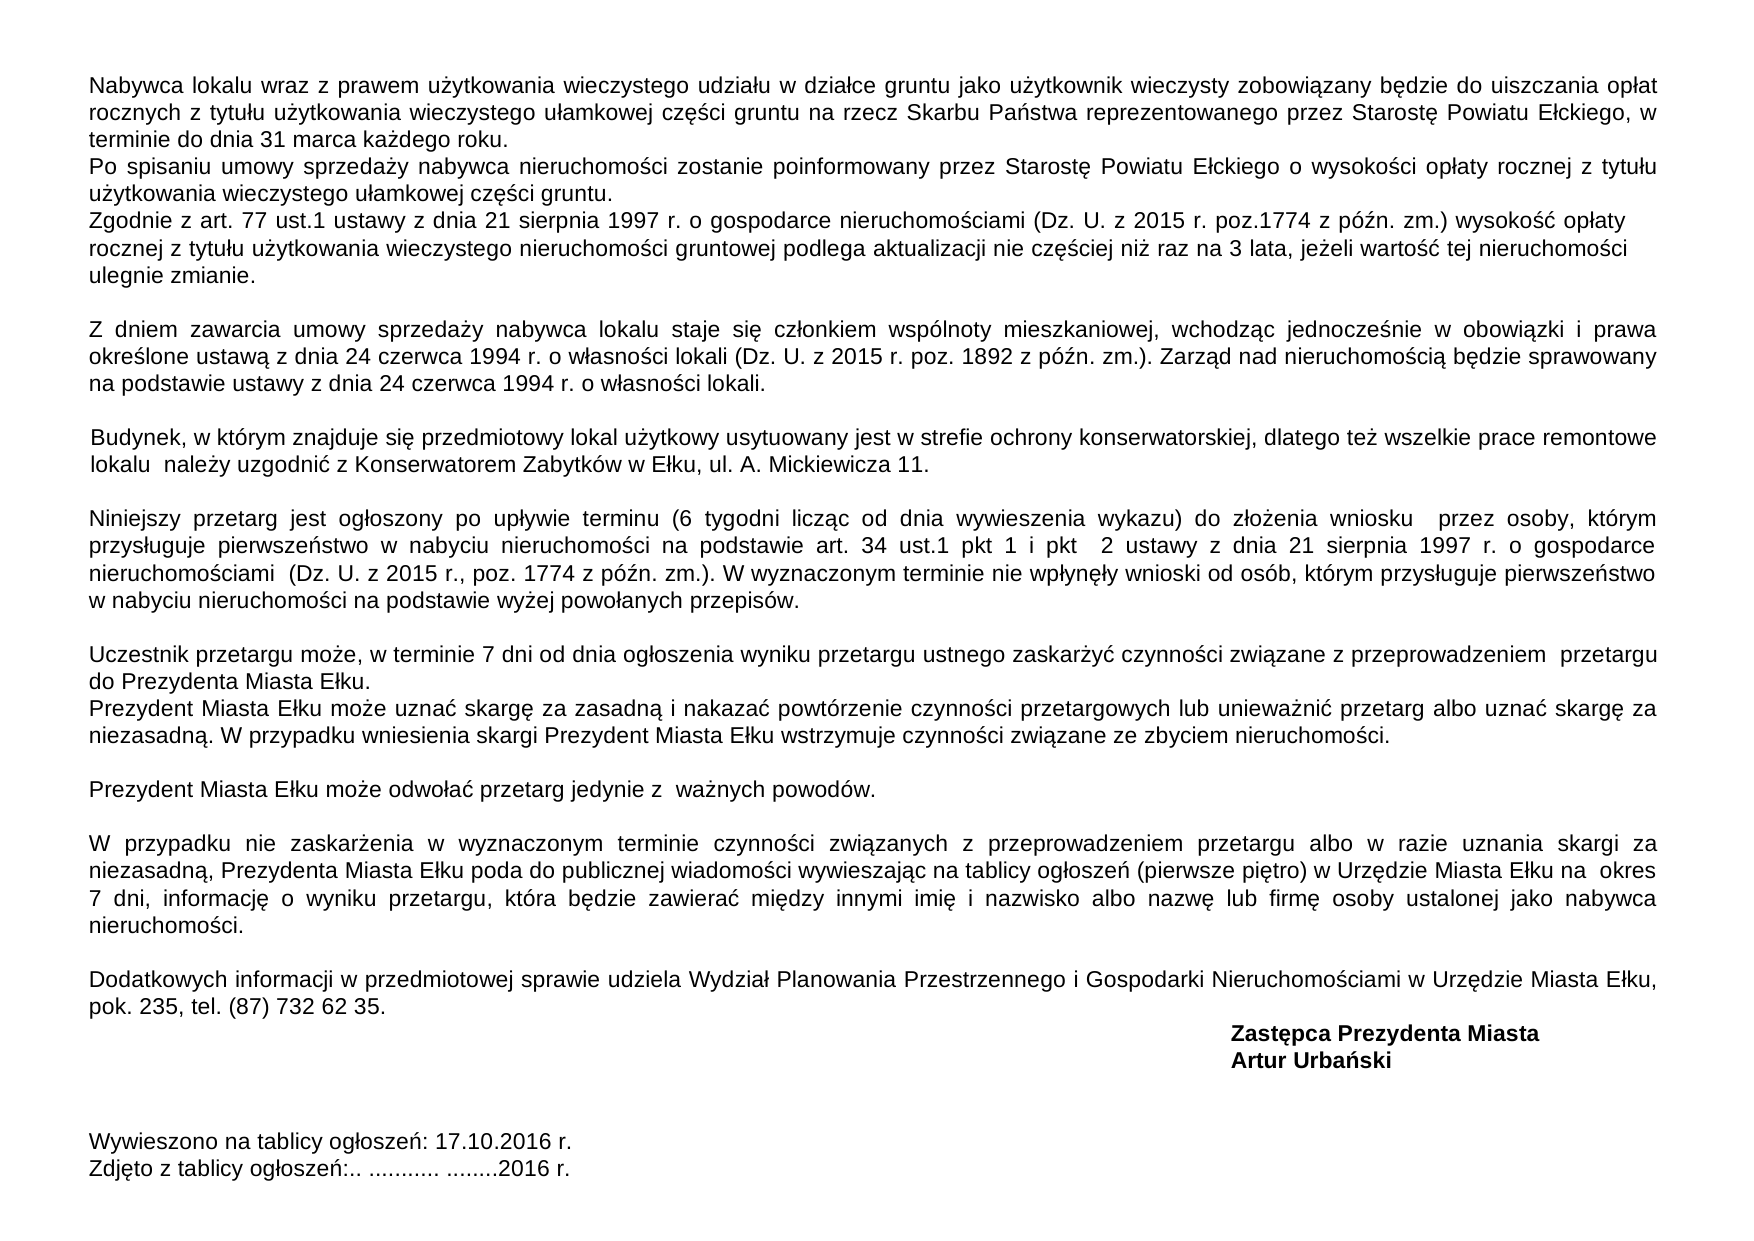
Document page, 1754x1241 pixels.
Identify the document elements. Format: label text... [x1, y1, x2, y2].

text Zdjęto z tablicy ogłoszeń:.. ........... ........2016 r. [89, 1155, 1659, 1182]
text Budynek, w którym znajduje się przedmiotowy lokal użytkowy usytuowany jest w strefie ochrony konserwatorskiej, dlatego też wszelkie prace remontowe lokalu należy uzgodnić z Konserwatorem Zabytków w Ełku, ul. A. Mickiewicza 11. [90, 423, 1659, 478]
text Prezydent Miasta Ełku może uznać skargę za zasadną i nakazać powtórzenie czynności przetargowych lub unieważnić przetarg albo uznać skargę za niezasadną. W przypadku wniesienia skargi Prezydent Miasta Ełku wstrzymuje czynności związane ze zbyciem nieruchomości. [89, 694, 1659, 748]
text Zgodnie z art. 77 ust.1 ustawy z dnia 21 sierpnia 1997 r. o gospodarce nieruchomościami (Dz. U. z 2015 r. poz.1774 z późn. zm.) wysokość opłaty rocznej z tytułu użytkowania wieczystego nieruchomości gruntowej podlega aktualizacji nie częściej niż raz na 3 lata, jeżeli wartość tej nieruchomości ule­gnie zmianie. [89, 207, 1630, 288]
text Z dniem zawarcia umowy sprzedaży nabywca lokalu staje się członkiem wspólnoty mieszkaniowej, wchodząc jednocześnie w obowiązki i prawa określone ustawą z dnia 24 czerwca 1994 r. o własności lokali (Dz. U. z 2015 r. poz. 1892 z późn. zm.). Zarząd nad nieruchomością będzie sprawowany na podstawie ustawy z dnia 24 czerwca 1994 r. o własności lokali. [89, 315, 1659, 396]
text Po spisaniu umowy sprzedaży nabywca nieruchomości zostanie poinformowany przez Starostę Powiatu Ełckiego o wysokości opłaty rocznej z tytułu użytkowania wieczystego ułamkowej części gruntu. [89, 153, 1659, 207]
text Artur Urbański [1231, 1046, 1659, 1073]
text Niniejszy przetarg jest ogłoszony po upływie terminu (6 tygodni licząc od dnia wywieszenia wykazu) do złożenia wniosku przez osoby, którym przysługuje pierwszeństwo w nabyciu nieruchomości na podstawie art. 34 ust.1 pkt 1 i pkt 2 ustawy z dnia 21 sierpnia 1997 r. o gospodarce nieruchomościami (Dz. U. z 2015 r., poz. 1774 z późn. zm.). W wyznaczonym terminie nie wpłynęły wnioski od osób, którym przysługuje pierwszeństwo w nabyciu nieruchomości na podstawie wyżej powołanych przepisów. [89, 505, 1659, 613]
text W przypadku nie zaskarżenia w wyznaczonym terminie czynności związanych z przeprowadzeniem przetargu albo w razie uznania skargi za niezasadną, Prezydenta Miasta Ełku poda do publicznej wiadomości wywieszając na tablicy ogłoszeń (pierwsze piętro) w Urzędzie Miasta Ełku na okres 7 dni, informację o wyniku przetargu, która będzie zawierać między innymi imię i nazwisko albo nazwę lub firmę osoby ustalonej jako nabywca nieruchomości. [89, 830, 1659, 938]
text Dodatkowych informacji w przedmiotowej sprawie udziela Wydział Planowania Przestrzennego i Gospodarki Nieruchomościami w Urzędzie Miasta Ełku, pok. 235, tel. (87) 732 62 35. [89, 965, 1659, 1019]
text Nabywca lokalu wraz z prawem użytkowania wieczystego udziału w działce gruntu jako użytkownik wieczysty zobowiązany będzie do uiszczania opłat rocznych z tytułu użytkowania wieczystego ułamkowej części gruntu na rzecz Skarbu Państwa reprezentowanego przez Starostę Powiatu Ełckiego, w terminie do dnia 31 marca każdego roku. [89, 71, 1659, 153]
text Uczestnik przetargu może, w terminie 7 dni od dnia ogłoszenia wyniku przetargu ustnego zaskarżyć czynności związane z przeprowadzeniem przetargu do Prezydenta Miasta Ełku. [89, 640, 1659, 694]
text Wywieszono na tablicy ogłoszeń: 17.10.2016 r. [89, 1128, 1659, 1155]
text Prezydent Miasta Ełku może odwołać przetarg jedynie z ważnych powodów. [89, 776, 1659, 803]
text Zastępca Prezydenta Miasta [1231, 1019, 1659, 1046]
